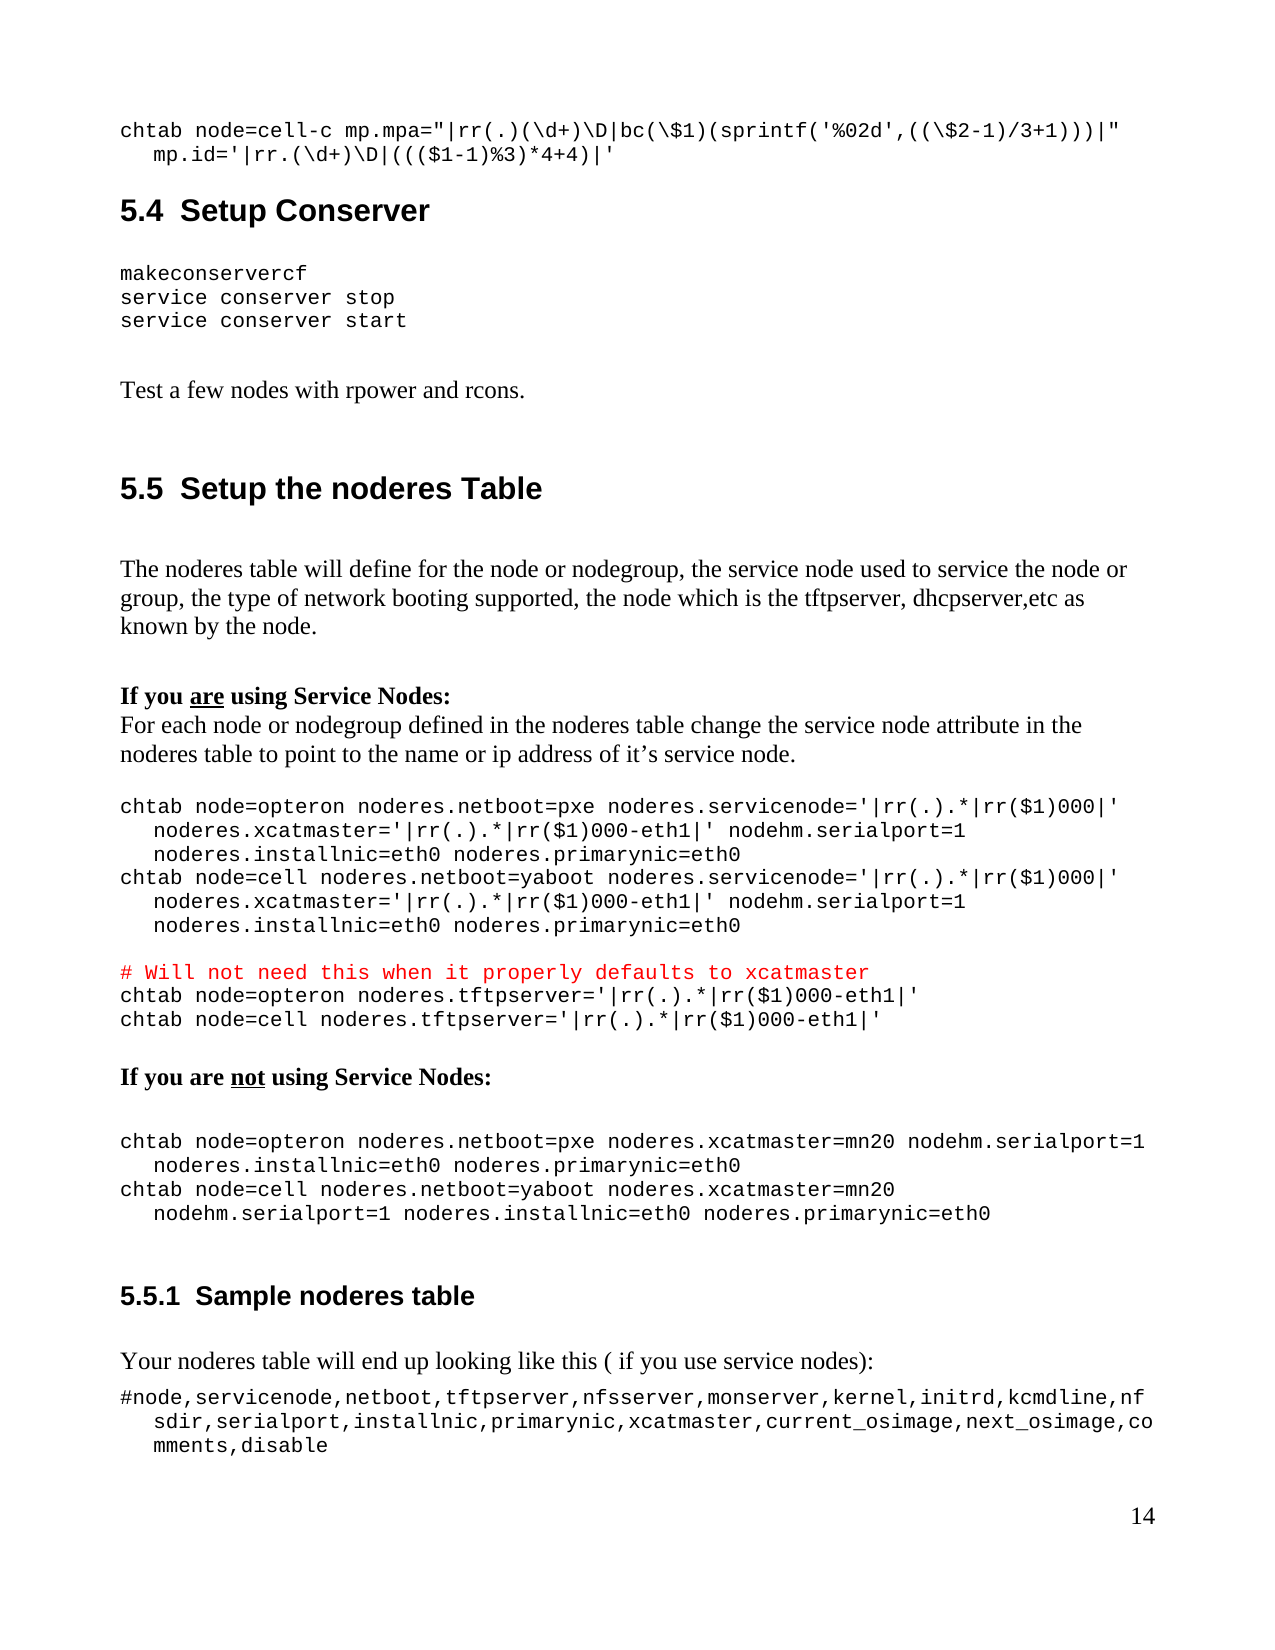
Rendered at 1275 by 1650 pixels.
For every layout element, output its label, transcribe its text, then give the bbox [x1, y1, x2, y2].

text chtab node=opteron noderes.netboot=pxe noderes.servicenode='|rr(.).*|rr($1)000|' noderes.xcatmaster='|rr(.).*|rr($1)000-eth1|' nodehm.serialport=1 noderes.installnic=eth0 noderes.primarynic=eth0 [120, 796, 1155, 867]
text If you are using Service Nodes: [120, 681, 1155, 710]
text chtab node=cell-c mp.mpa="|rr(.)(\d+)\D|bc(\$1)(sprintf('%02d',((\$2-1)/3+1)))|" mp.id='|rr.(\d+)\D|((($1-1)%3)*4+4)|' [120, 120, 1155, 167]
text chtab node=cell noderes.netboot=yaboot noderes.servicenode='|rr(.).*|rr($1)000|' noderes.xcatmaster='|rr(.).*|rr($1)000-eth1|' nodehm.serialport=1 noderes.installnic=eth0 noderes.primarynic=eth0 [120, 867, 1155, 938]
text chtab node=cell noderes.tftpserver='|rr(.).*|rr($1)000-eth1|' [120, 1009, 1155, 1033]
text The noderes table will define for the node or nodegroup, the service node used to service the node or group, the type of network booting supported, the node which is the tftpserver, dhcpserver,etc as known by the node. [120, 554, 1155, 640]
text #node,servicenode,netboot,tftpserver,nfsserver,monserver,kernel,initrd,kcmdline,nfsdir,serialport,installnic,primarynic,xcatmaster,current_osimage,next_osimage,comments,disable [120, 1387, 1155, 1458]
text Your noderes table will end up looking like this ( if you use service nodes): [120, 1346, 1155, 1375]
text service conserver start [120, 311, 1155, 334]
text chtab node=opteron noderes.netboot=pxe noderes.xcatmaster=mn20 nodehm.serialport=1 noderes.installnic=eth0 noderes.primarynic=eth0 [120, 1132, 1155, 1179]
text If you are not using Service Nodes: [120, 1062, 1155, 1090]
text service conserver stop [120, 287, 1155, 311]
text For each node or nodegroup defined in the noderes table change the service node attribute in the noderes table to point to the name or ip address of it’s service node. [120, 710, 1155, 768]
subtitle Setup the noderes Table [120, 470, 1155, 506]
text # Will not need this when it properly defaults to xcatmaster [120, 962, 1155, 986]
text Test a few nodes with rpower and rcons. [120, 375, 1155, 404]
subtitle Sample noderes table [120, 1280, 1155, 1311]
text makeconservercf [120, 263, 1155, 287]
subtitle Setup Conserver [120, 192, 1155, 228]
text chtab node=cell noderes.netboot=yaboot noderes.xcatmaster=mn20 nodehm.serialport=1 noderes.installnic=eth0 noderes.primarynic=eth0 [120, 1179, 1155, 1226]
text chtab node=opteron noderes.tftpserver='|rr(.).*|rr($1)000-eth1|' [120, 986, 1155, 1009]
